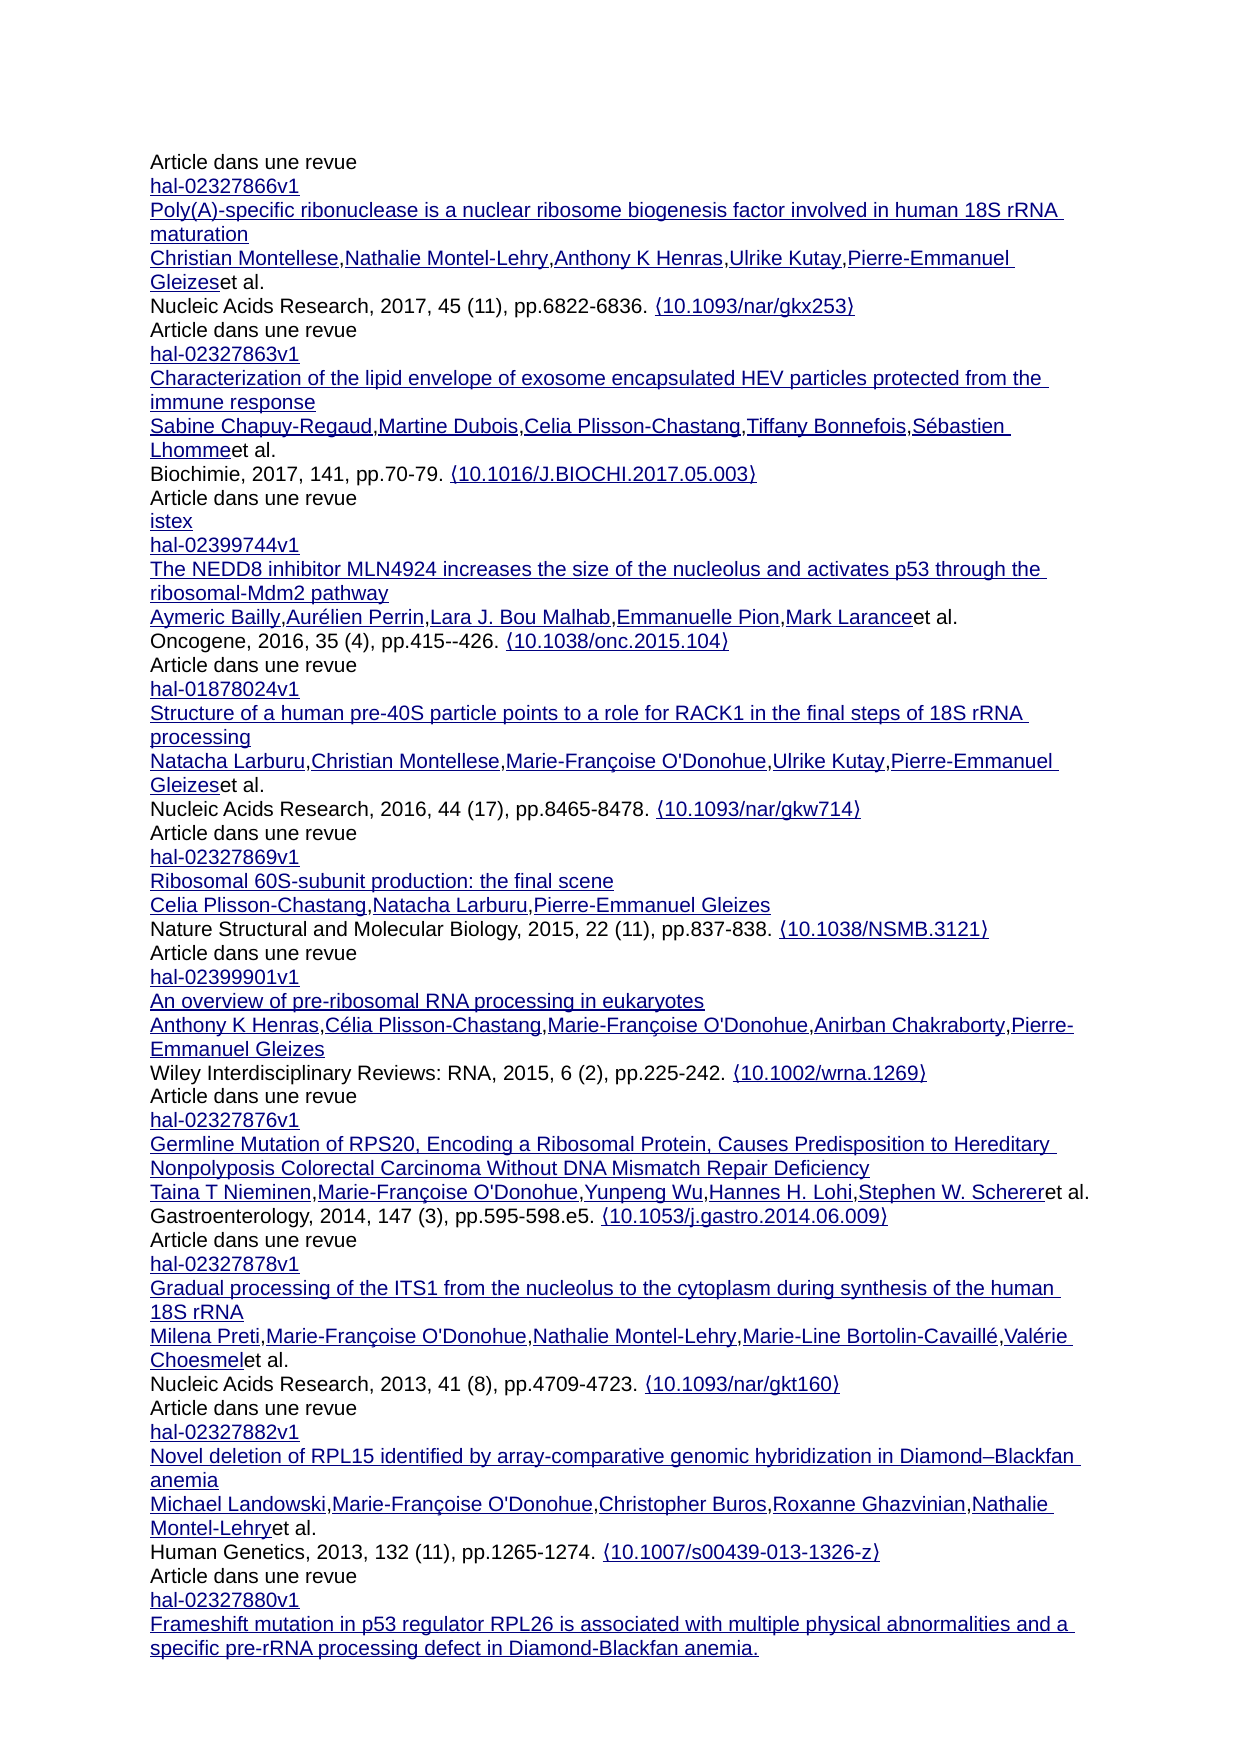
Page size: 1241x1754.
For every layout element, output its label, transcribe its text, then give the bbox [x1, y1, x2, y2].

table_cell Poly(A)-specific ribonuclease is a nuclear ribosome biogenesis factor involved in human 18S rRNA maturation Christian Montellese,Nathalie Montel-Lehry,Anthony K Henras,Ulrike Kutay,Pierre-Emmanuel Gleizeset al. Nucleic Acids Research, 2017, 45 (11), pp.6822-6836. ⟨10.1093/nar/gkx253⟩ Article dans une revue hal-02327863v1 [150, 198, 1090, 366]
table_cell Novel deletion of RPL15 identified by array-comparative genomic hybridization in Diamond–Blackfan anemia Michael Landowski,Marie-Françoise O'Donohue,Christopher Buros,Roxanne Ghazvinian,Nathalie Montel-Lehryet al. Human Genetics, 2013, 132 (11), pp.1265-1274. ⟨10.1007/s00439-013-1326-z⟩ Article dans une revue hal-02327880v1 [150, 1444, 1090, 1611]
table_cell Frameshift mutation in p53 regulator RPL26 is associated with multiple physical abnormalities and a specific pre-rRNA processing defect in Diamond-Blackfan anemia. [150, 1611, 1090, 1659]
table_cell An overview of pre-ribosomal RNA processing in eukaryotes Anthony K Henras,Célia Plisson-Chastang,Marie-Françoise O'Donohue,Anirban Chakraborty,Pierre-Emmanuel Gleizes Wiley Interdisciplinary Reviews: RNA, 2015, 6 (2), pp.225-242. ⟨10.1002/wrna.1269⟩ Article dans une revue hal-02327876v1 [150, 989, 1090, 1132]
table_cell Germline Mutation of RPS20, Encoding a Ribosomal Protein, Causes Predisposition to Hereditary Nonpolyposis Colorectal Carcinoma Without DNA Mismatch Repair Deficiency Taina T Nieminen,Marie-Françoise O'Donohue,Yunpeng Wu,Hannes H. Lohi,Stephen W. Schereret al. Gastroenterology, 2014, 147 (3), pp.595-598.e5. ⟨10.1053/j.gastro.2014.06.009⟩ Article dans une revue hal-02327878v1 [150, 1132, 1090, 1276]
table_cell Article dans une revue hal-02327866v1 [150, 150, 1090, 198]
table_cell The NEDD8 inhibitor MLN4924 increases the size of the nucleolus and activates p53 through the ribosomal-Mdm2 pathway Aymeric Bailly,Aurélien Perrin,Lara J. Bou Malhab,Emmanuelle Pion,Mark Laranceet al. Oncogene, 2016, 35 (4), pp.415--426. ⟨10.1038/onc.2015.104⟩ Article dans une revue hal-01878024v1 [150, 557, 1090, 701]
table_cell Structure of a human pre-40S particle points to a role for RACK1 in the final steps of 18S rRNA processing Natacha Larburu,Christian Montellese,Marie-Françoise O'Donohue,Ulrike Kutay,Pierre-Emmanuel Gleizeset al. Nucleic Acids Research, 2016, 44 (17), pp.8465-8478. ⟨10.1093/nar/gkw714⟩ Article dans une revue hal-02327869v1 [150, 701, 1090, 869]
table_cell Gradual processing of the ITS1 from the nucleolus to the cytoplasm during synthesis of the human 18S rRNA Milena Preti,Marie-Françoise O'Donohue,Nathalie Montel-Lehry,Marie-Line Bortolin-Cavaillé,Valérie Choesmelet al. Nucleic Acids Research, 2013, 41 (8), pp.4709-4723. ⟨10.1093/nar/gkt160⟩ Article dans une revue hal-02327882v1 [150, 1276, 1090, 1444]
table_cell Characterization of the lipid envelope of exosome encapsulated HEV particles protected from the immune response Sabine Chapuy-Regaud,Martine Dubois,Celia Plisson-Chastang,Tiffany Bonnefois,Sébastien Lhommeet al. Biochimie, 2017, 141, pp.70-79. ⟨10.1016/J.BIOCHI.2017.05.003⟩ Article dans une revue istex hal-02399744v1 [150, 366, 1090, 557]
table_cell Ribosomal 60S-subunit production: the final scene Celia Plisson-Chastang,Natacha Larburu,Pierre-Emmanuel Gleizes Nature Structural and Molecular Biology, 2015, 22 (11), pp.837-838. ⟨10.1038/NSMB.3121⟩ Article dans une revue hal-02399901v1 [150, 869, 1090, 988]
